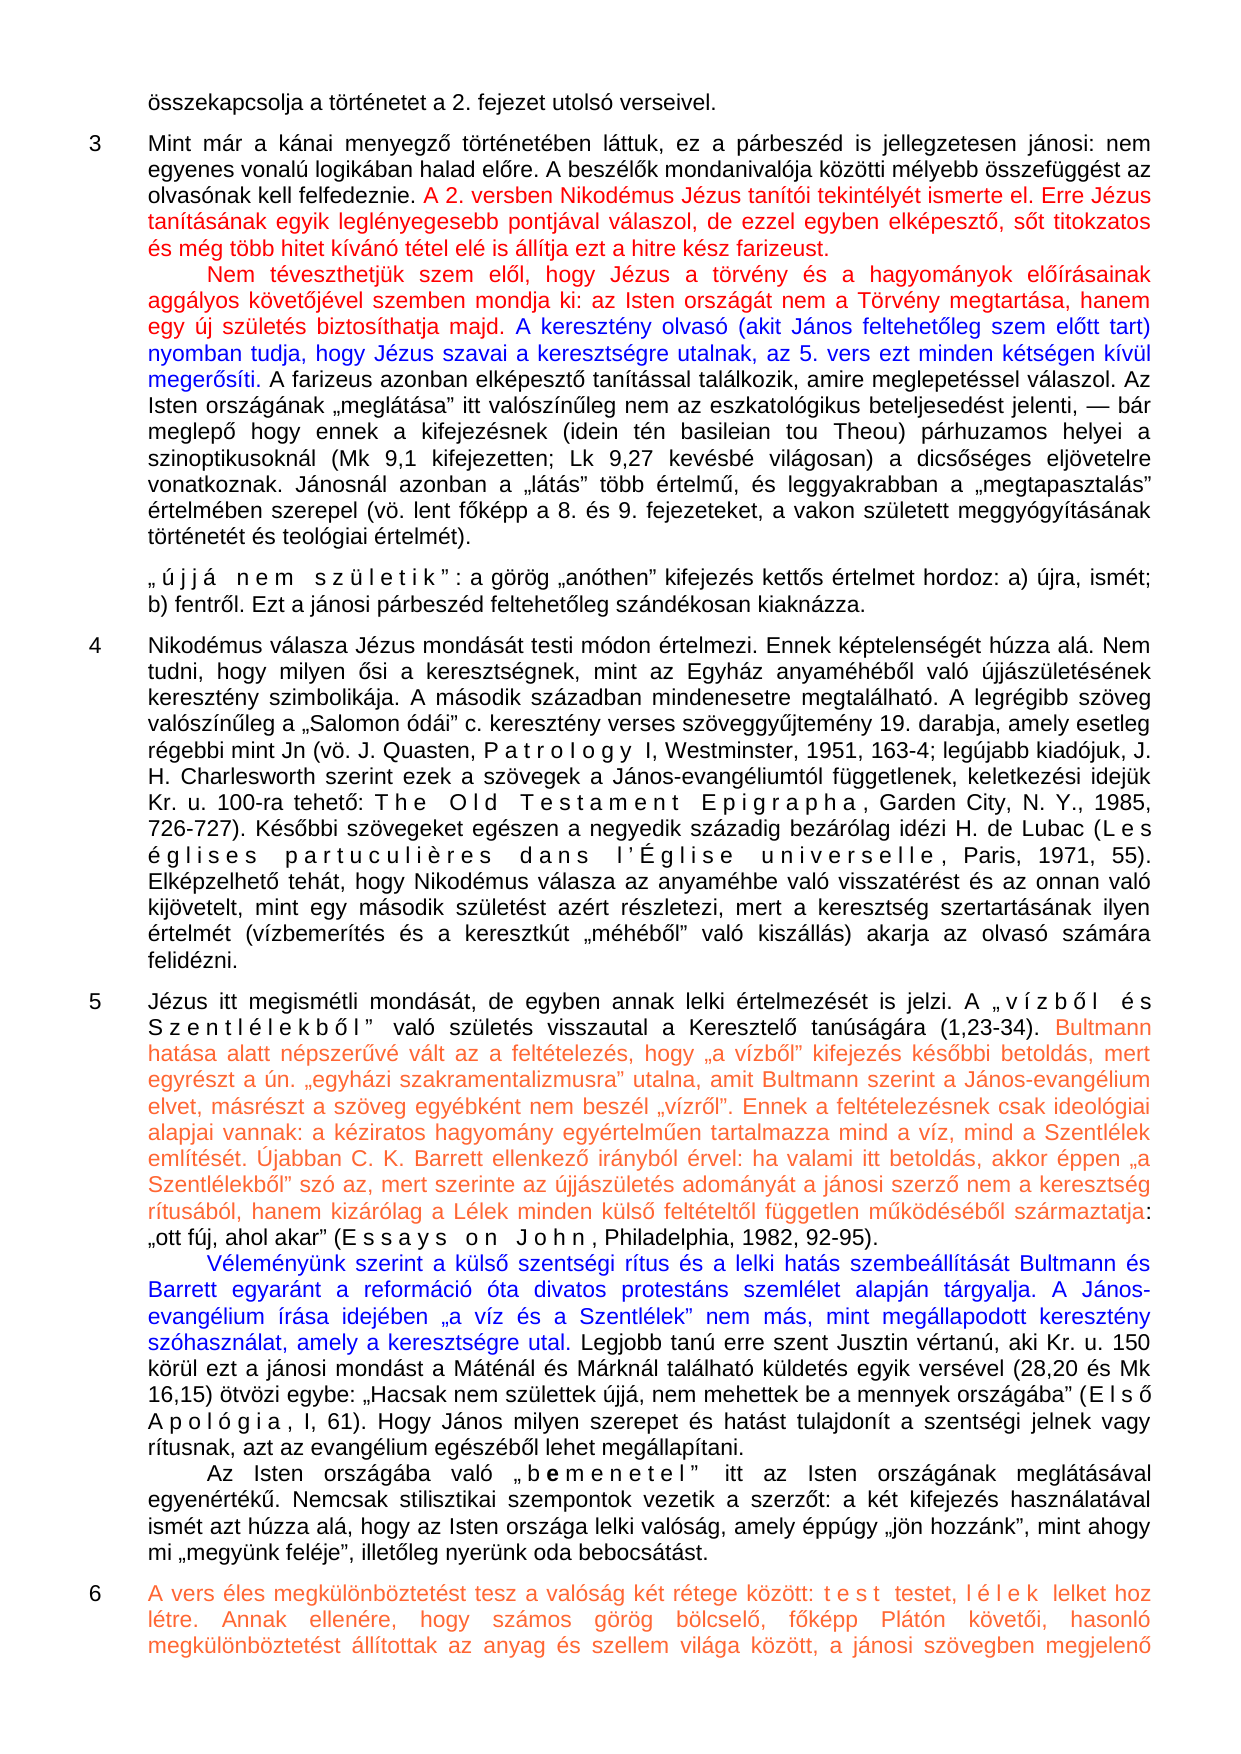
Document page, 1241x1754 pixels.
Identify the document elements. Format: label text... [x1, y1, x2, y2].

text 4 Nikodémus válasza Jézus mondását testi módon értelmezi. Ennek képtelenségét húzza alá. Nem tudni, hogy milyen ősi a keresztségnek, mint az Egyház anyaméhéből való újjászületésének keresztény szimbolikája. A második században mindenesetre megtalálható. A legrégibb szöveg valószínűleg a „Salomon ódái” c. keresztény verses szöveggyűjtemény 19. darabja, amely esetleg régebbi mint Jn (vö. J. Quasten, PatroIogy I, Westminster, 1951, 163-4; legújabb kiadójuk, J. H. Charlesworth szerint ezek a szövegek a János-evangéliumtól függetlenek, keletkezési idejük Kr. u. 100-ra tehető: The Old Testament Epigrapha, Garden City, N. Y., 1985, 726-727). Későbbi szövegeket egészen a negyedik századig bezárólag idézi H. de Lubac (Les églises partuculières dans l’Église universelle, Paris, 1971, 55). Elképzelhető tehát, hogy Nikodémus válasza az anyaméhbe való visszatérést és az onnan való kijövetelt, mint egy második születést azért részletezi, mert a keresztség szertartásának ilyen értelmét (vízbemerítés és a keresztkút „méhéből” való kiszállás) akarja az olvasó számára felidézni. [88, 632, 1152, 973]
text Véleményünk szerint a külső szentségi rítus és a lelki hatás szembeállítását Bultmann és Barrett egyaránt a reformáció óta divatos protestáns szemlélet alapján tárgyalja. A János-evangélium írása idejében „a víz és a Szentlélek” nem más, mint megállapodott keresztény szóhasználat, amely a keresztségre utal. Legjobb tanú erre szent Jusztin vértanú, aki Kr. u. 150 körül ezt a jánosi mondást a Máténál és Márknál található küldetés egyik versével (28,20 és Mk 16,15) ötvözi egybe: „Hacsak nem születtek újjá, nem mehettek be a mennyek országába” (Első Apológia, I, 61). Hogy János milyen szerepet és hatást tulajdonít a szentségi jelnek vagy rítusnak, azt az evangélium egészéből lehet megállapítani. [148, 1250, 1152, 1460]
text „újjá nem születik”: a görög „anóthen” kifejezés kettős értelmet hordoz: a) újra, ismét; b) fentről. Ezt a jánosi párbeszéd feltehetőleg szándékosan kiaknázza. [88, 564, 1152, 617]
text összekapcsolja a történetet a 2. fejezet utolsó verseivel. [88, 88, 1152, 115]
text 6 A vers éles megkülönböztetést tesz a valóság két rétege között: test testet, lélek lelket hoz létre. Annak ellenére, hogy számos görög bölcselő, főképp Plátón követői, hasonló megkülönböztetést állítottak az anyag és szellem világa között, a jánosi szövegben megjelenő [88, 1580, 1152, 1659]
text Nem téveszthetjük szem elől, hogy Jézus a törvény és a hagyományok előírásainak aggályos követőjével szemben mondja ki: az Isten országát nem a Törvény megtartása, hanem egy új születés biztosíthatja majd. A keresztény olvasó (akit János feltehetőleg szem előtt tart) nyomban tudja, hogy Jézus szavai a keresztségre utalnak, az 5. vers ezt minden kétségen kívül megerősíti. A farizeus azonban elképesztő tanítással találkozik, amire meglepetéssel válaszol. Az Isten országának „meglátása” itt valószínűleg nem az eszkatológikus beteljesedést jelenti, — bár meglepő hogy ennek a kifejezésnek (idein tén basileian tou Theou) párhuzamos helyei a szinoptikusoknál (Mk 9,1 kifejezetten; Lk 9,27 kevésbé világosan) a dicsőséges eljövetelre vonatkoznak. Jánosnál azonban a „látás” több értelmű, és leggyakrabban a „megtapasztalás” értelmében szerepel (vö. lent főképp a 8. és 9. fejezeteket, a vakon született meggyógyításának történetét és teológiai értelmét). [148, 261, 1152, 549]
text 3 Mint már a kánai menyegző történetében láttuk, ez a párbeszéd is jellegzetesen jánosi: nem egyenes vonalú logikában halad előre. A beszélők mondanivalója közötti mélyebb összefüggést az olvasónak kell felfedeznie. A 2. versben Nikodémus Jézus tanítói tekintélyét ismerte el. Erre Jézus tanításának egyik leglényegesebb pontjával válaszol, de ezzel egyben elképesztő, sőt titokzatos és még több hitet kívánó tétel elé is állítja ezt a hitre kész farizeust. [88, 129, 1152, 261]
text 5 Jézus itt megismétli mondását, de egyben annak lelki értelmezését is jelzi. A „vízből és Szentlélekből” való születés visszautal a Keresztelő tanúságára (1,23-34). Bultmann hatása alatt népszerűvé vált az a feltételezés, hogy „a vízből” kifejezés későbbi betoldás, mert egyrészt a ún. „egyházi szakramentalizmusra” utalna, amit Bultmann szerint a János-evangélium elvet, másrészt a szöveg egyébként nem beszél „vízről”. Ennek a feltételezésnek csak ideológiai alapjai vannak: a kéziratos hagyomány egyértelműen tartalmazza mind a víz, mind a Szentlélek említését. Újabban C. K. Barrett ellenkező irányból érvel: ha valami itt betoldás, akkor éppen „a Szentlélekből” szó az, mert szerinte az újjászületés adományát a jánosi szerző nem a keresztség rítusából, hanem kizárólag a Lélek minden külső feltételtől független működéséből származtatja: „ott fúj, ahol akar” (Essays on John, Philadelphia, 1982, 92-95). [88, 988, 1152, 1250]
text Az Isten országába való „bemenetel” itt az Isten országának meglátásával egyenértékű. Nemcsak stilisztikai szempontok vezetik a szerzőt: a két kifejezés használatával ismét azt húzza alá, hogy az Isten országa lelki valóság, amely éppúgy „jön hozzánk”, mint ahogy mi „megyünk feléje”, illetőleg nyerünk oda bebocsátást. [148, 1460, 1152, 1565]
